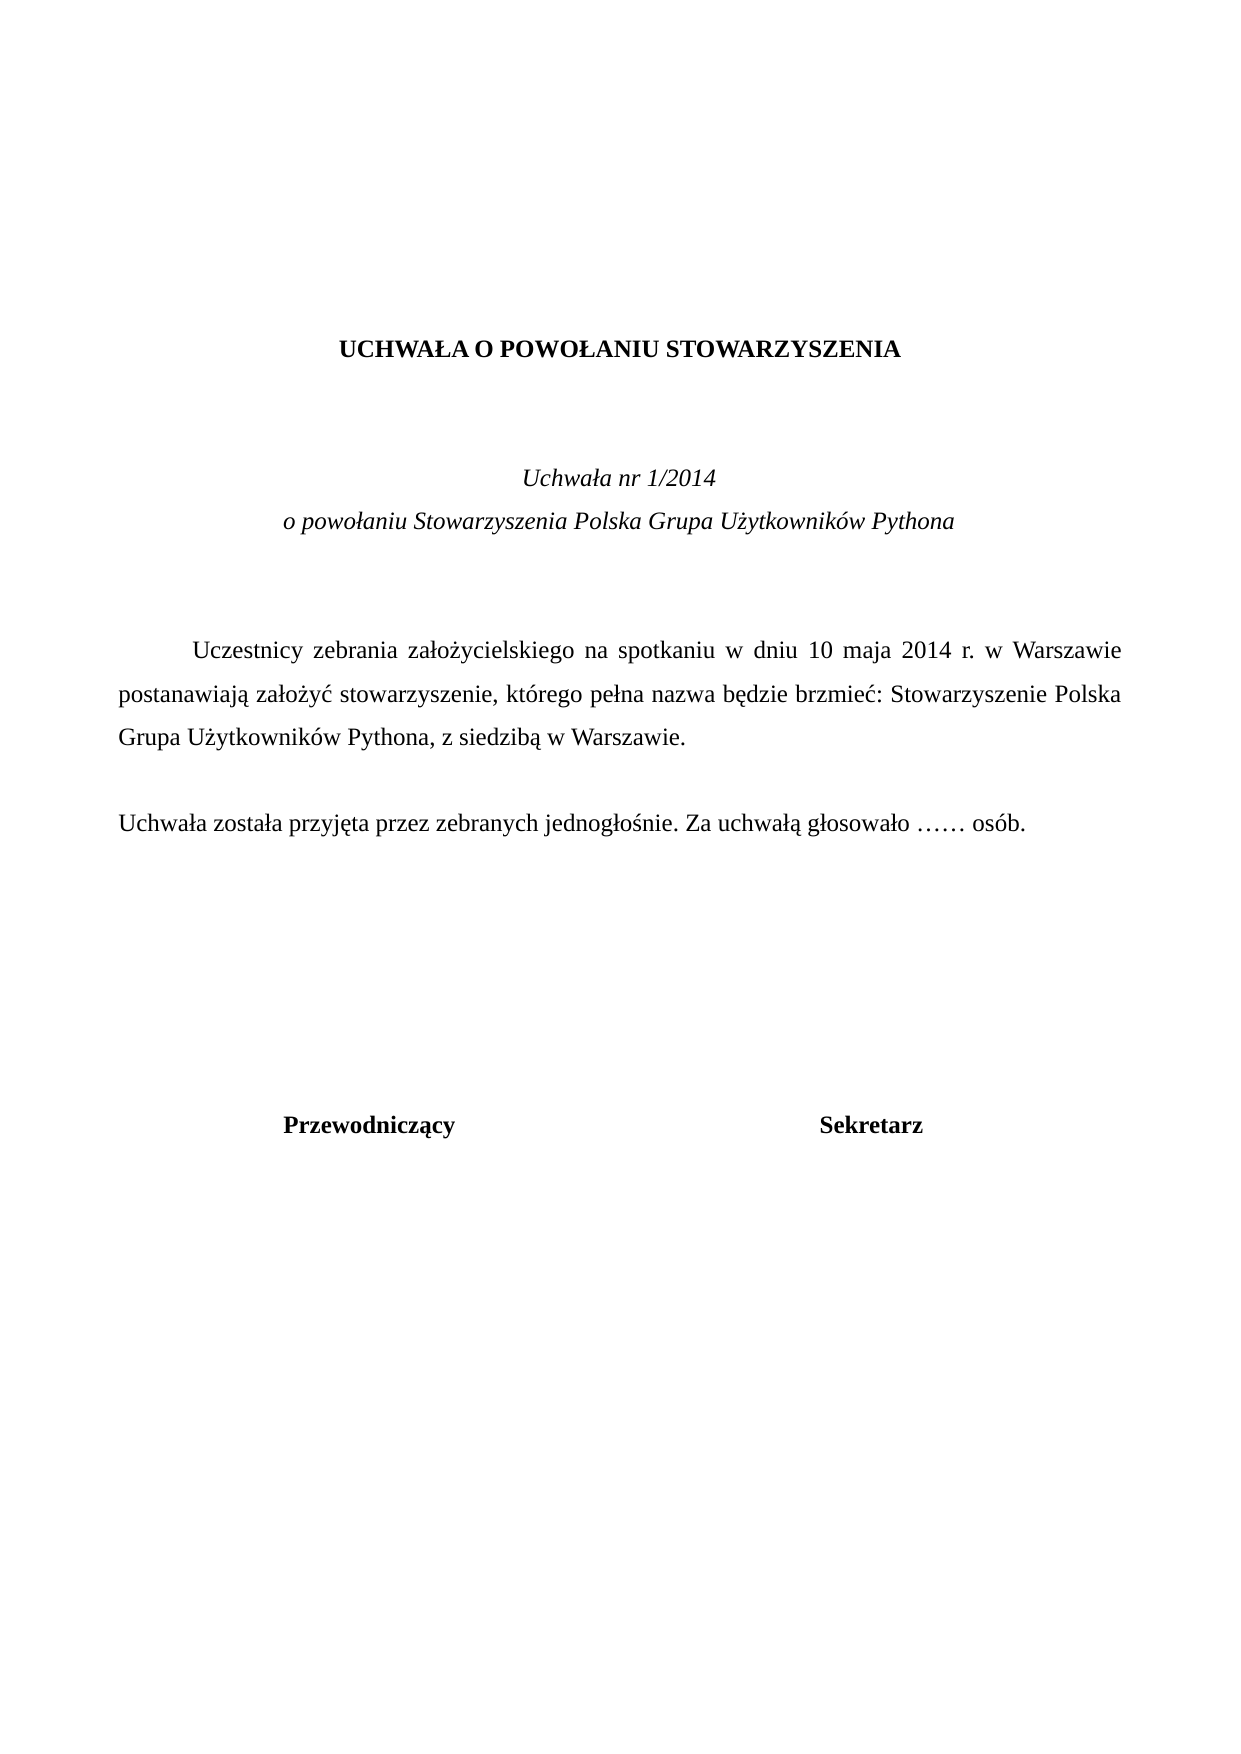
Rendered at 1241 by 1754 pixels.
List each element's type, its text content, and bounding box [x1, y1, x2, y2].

table_header Przewodniczący [118, 1110, 620, 1139]
text Uczestnicy zebrania założycielskiego na spotkaniu w dniu 10 maja 2014 r. w Warszawie postanawiają założyć stowarzyszenie, którego pełna nazwa będzie brzmieć: Stowarzyszenie Polska Grupa Użytkowników Pythona, z siedzibą w Warszawie. [118, 636, 1122, 751]
text o powołaniu Stowarzyszenia Polska Grupa Użytkowników Pythona [118, 506, 1122, 535]
text Uchwała została przyjęta przez zebranych jednogłośnie. Za uchwałą głosowało …… osób. [118, 808, 1122, 837]
text UCHWAŁA O POWOŁANIU STOWARZYSZENIA [118, 334, 1122, 362]
table_header Sekretarz [620, 1110, 1122, 1139]
text Uchwała nr 1/2014 [118, 463, 1122, 492]
